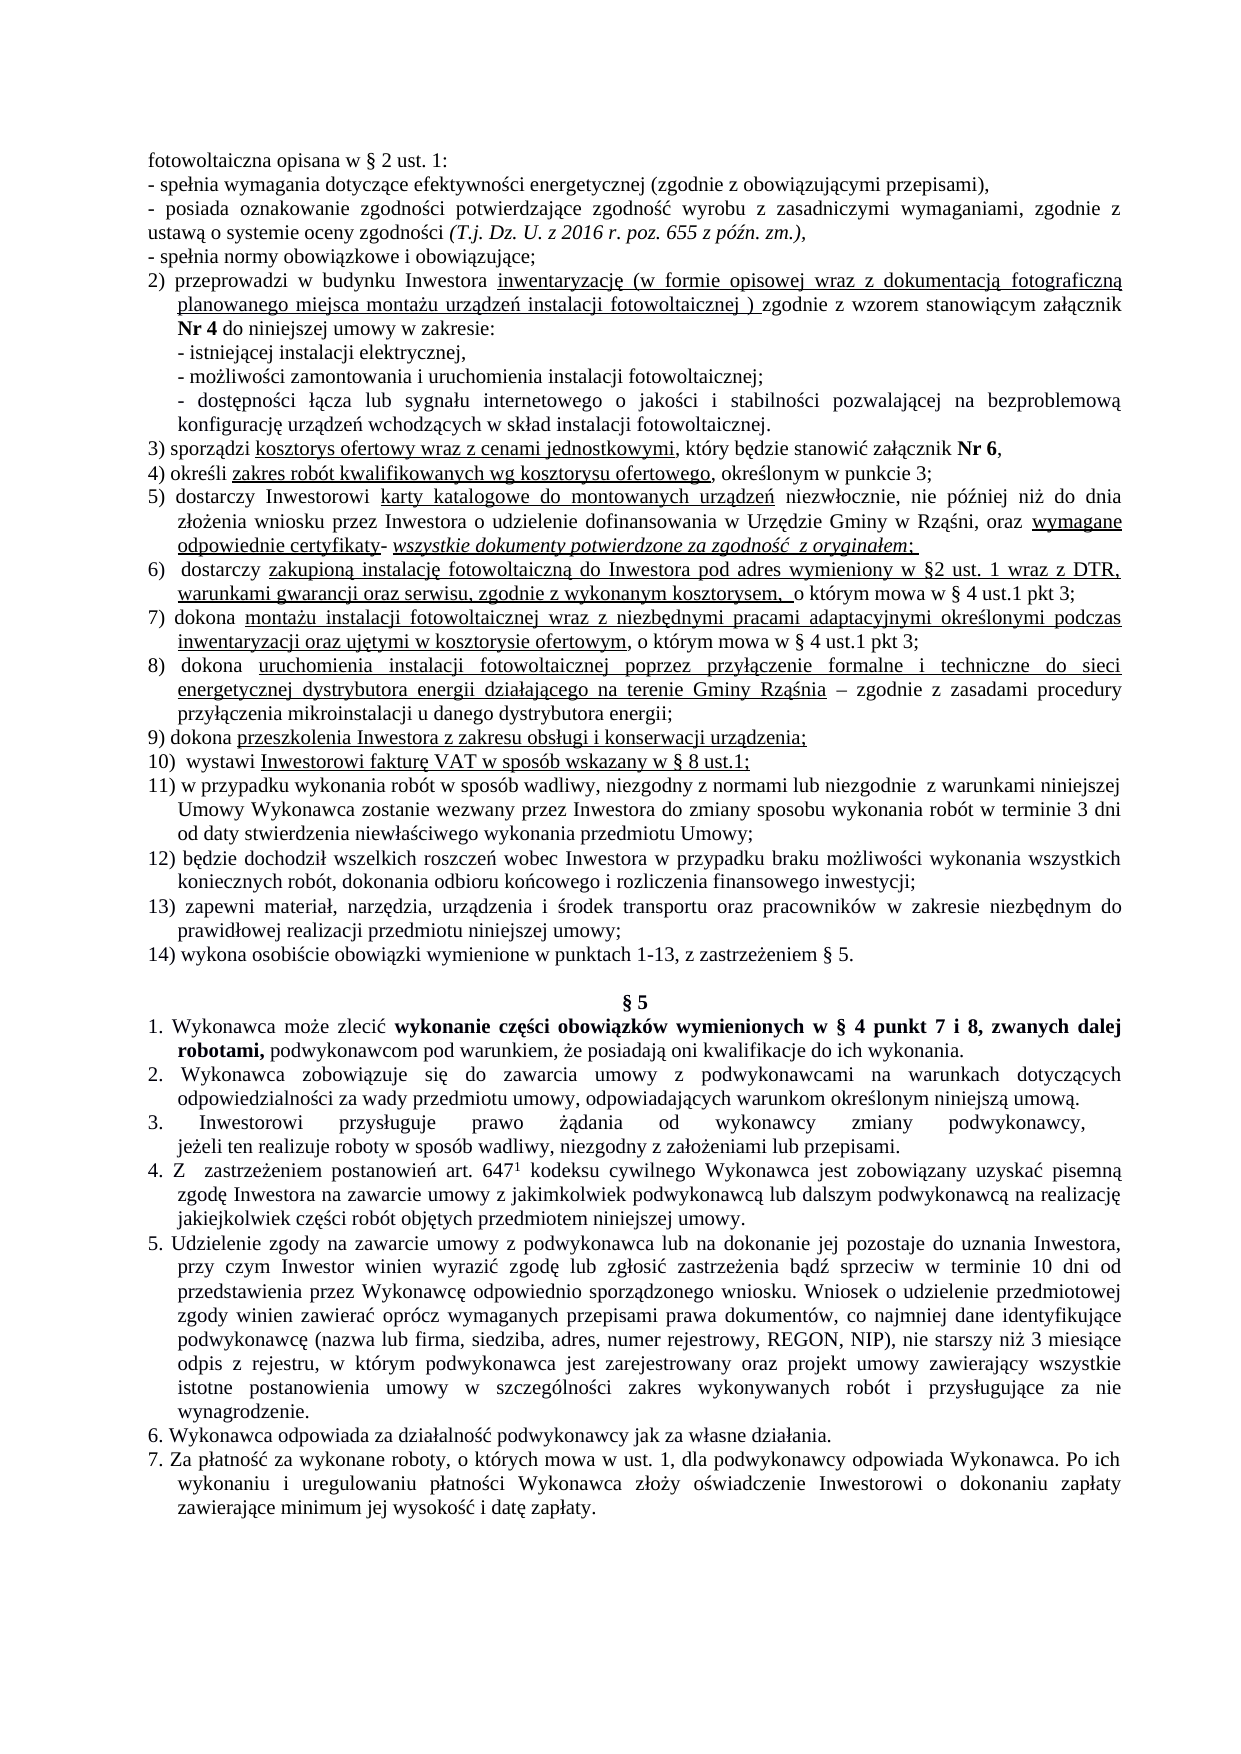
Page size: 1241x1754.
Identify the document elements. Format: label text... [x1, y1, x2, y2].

text 12) będzie dochodził wszelkich roszczeń wobec Inwestora w przypadku braku możliwości wykonania wszystkich koniecznych robót, dokonania odbioru końcowego i rozliczenia finansowego inwestycji; [148, 845, 1122, 893]
text - spełnia wymagania dotyczące efektywności energetycznej (zgodnie z obowiązującymi przepisami), [148, 172, 1122, 196]
text - dostępności łącza lub sygnału internetowego o jakości i stabilności pozwalającej na bezproblemową konfigurację urządzeń wchodzących w skład instalacji fotowoltaicznej. [148, 388, 1122, 436]
text - spełnia normy obowiązkowe i obowiązujące; [148, 244, 1122, 268]
text 4. Z zastrzeżeniem postanowień art. 6471 kodeksu cywilnego Wykonawca jest zobowiązany uzyskać pisemną zgodę Inwestora na zawarcie umowy z jakimkolwiek podwykonawcą lub dalszym podwykonawcą na realizację jakiejkolwiek części robót objętych przedmiotem niniejszej umowy. [148, 1158, 1122, 1230]
text 7. Za płatność za wykonane roboty, o których mowa w ust. 1, dla podwykonawcy odpowiada Wykonawca. Po ich wykonaniu i uregulowaniu płatności Wykonawca złoży oświadczenie Inwestorowi o dokonaniu zapłaty zawierające minimum jej wysokość i datę zapłaty. [148, 1447, 1122, 1519]
text 9) dokona przeszkolenia Inwestora z zakresu obsługi i konserwacji urządzenia; [148, 725, 1122, 749]
text - istniejącej instalacji elektrycznej, [148, 340, 1122, 364]
text 2. Wykonawca zobowiązuje się do zawarcia umowy z podwykonawcami na warunkach dotyczących odpowiedzialności za wady przedmiotu umowy, odpowiadających warunkom określonym niniejszą umową. [148, 1062, 1122, 1110]
text 2) przeprowadzi w budynku Inwestora inwentaryzację (w formie opisowej wraz z dokumentacją fotograficzną planowanego miejsca montażu urządzeń instalacji fotowoltaicznej ) zgodnie z wzorem stanowiącym załącznik Nr 4 do niniejszej umowy w zakresie: [148, 268, 1122, 340]
text § 5 [148, 990, 1122, 1014]
text 3) sporządzi kosztorys ofertowy wraz z cenami jednostkowymi, który będzie stanowić załącznik Nr 6, [148, 436, 1122, 460]
text 1. Wykonawca może zlecić wykonanie części obowiązków wymienionych w § 4 punkt 7 i 8, zwanych dalej robotami, podwykonawcom pod warunkiem, że posiadają oni kwalifikacje do ich wykonania. [148, 1014, 1122, 1062]
text 8) dokona uruchomienia instalacji fotowoltaicznej poprzez przyłączenie formalne i techniczne do sieci energetycznej dystrybutora energii działającego na terenie Gminy Rząśnia – zgodnie z zasadami procedury przyłączenia mikroinstalacji u danego dystrybutora energii; [148, 653, 1122, 725]
text 10) wystawi Inwestorowi fakturę VAT w sposób wskazany w § 8 ust.1; [148, 749, 1122, 773]
text 5. Udzielenie zgody na zawarcie umowy z podwykonawca lub na dokonanie jej pozostaje do uznania Inwestora, przy czym Inwestor winien wyrazić zgodę lub zgłosić zastrzeżenia bądź sprzeciw w terminie 10 dni od przedstawienia przez Wykonawcę odpowiednio sporządzonego wniosku. Wniosek o udzielenie przedmiotowej zgody winien zawierać oprócz wymaganych przepisami prawa dokumentów, co najmniej dane identyfikujące podwykonawcę (nazwa lub firma, siedziba, adres, numer rejestrowy, REGON, NIP), nie starszy niż 3 miesiące odpis z rejestru, w którym podwykonawca jest zarejestrowany oraz projekt umowy zawierający wszystkie istotne postanowienia umowy w szczególności zakres wykonywanych robót i przysługujące za nie wynagrodzenie. [148, 1230, 1122, 1423]
text 7) dokona montażu instalacji fotowoltaicznej wraz z niezbędnymi pracami adaptacyjnymi określonymi podczas inwentaryzacji oraz ujętymi w kosztorysie ofertowym, o którym mowa w § 4 ust.1 pkt 3; [148, 605, 1122, 653]
text - możliwości zamontowania i uruchomienia instalacji fotowoltaicznej; [177, 364, 1122, 388]
text 4) określi zakres robót kwalifikowanych wg kosztorysu ofertowego, określonym w punkcie 3; [148, 460, 1122, 484]
text 5) dostarczy Inwestorowi karty katalogowe do montowanych urządzeń niezwłocznie, nie później niż do dnia złożenia wniosku przez Inwestora o udzielenie dofinansowania w Urzędzie Gminy w Rząśni, oraz wymagane odpowiednie certyfikaty- wszystkie dokumenty potwierdzone za zgodność z oryginałem; [148, 484, 1122, 557]
text 14) wykona osobiście obowiązki wymienione w punktach 1-13, z zastrzeżeniem § 5. [148, 942, 1122, 966]
text fotowoltaiczna opisana w § 2 ust. 1: [148, 148, 1122, 172]
text 13) zapewni materiał, narzędzia, urządzenia i środek transportu oraz pracowników w zakresie niezbędnym do prawidłowej realizacji przedmiotu niniejszej umowy; [148, 893, 1122, 942]
text 6) dostarczy zakupioną instalację fotowoltaiczną do Inwestora pod adres wymieniony w §2 ust. 1 wraz z DTR, warunkami gwarancji oraz serwisu, zgodnie z wykonanym kosztorysem, o którym mowa w § 4 ust.1 pkt 3; [148, 557, 1122, 605]
text 11) w przypadku wykonania robót w sposób wadliwy, niezgodny z normami lub niezgodnie z warunkami niniejszej Umowy Wykonawca zostanie wezwany przez Inwestora do zmiany sposobu wykonania robót w terminie 3 dni od daty stwierdzenia niewłaściwego wykonania przedmiotu Umowy; [148, 773, 1122, 845]
text - posiada oznakowanie zgodności potwierdzające zgodność wyrobu z zasadniczymi wymaganiami, zgodnie z ustawą o systemie oceny zgodności (T.j. Dz. U. z 2016 r. poz. 655 z późn. zm.), [148, 196, 1122, 244]
text 3. Inwestorowi przysługuje prawo żądania od wykonawcy zmiany podwykonawcy, jeżeli ten realizuje roboty w sposób wadliwy, niezgodny z założeniami lub przepisami. [148, 1110, 1122, 1158]
text 6. Wykonawca odpowiada za działalność podwykonawcy jak za własne działania. [148, 1423, 1122, 1447]
